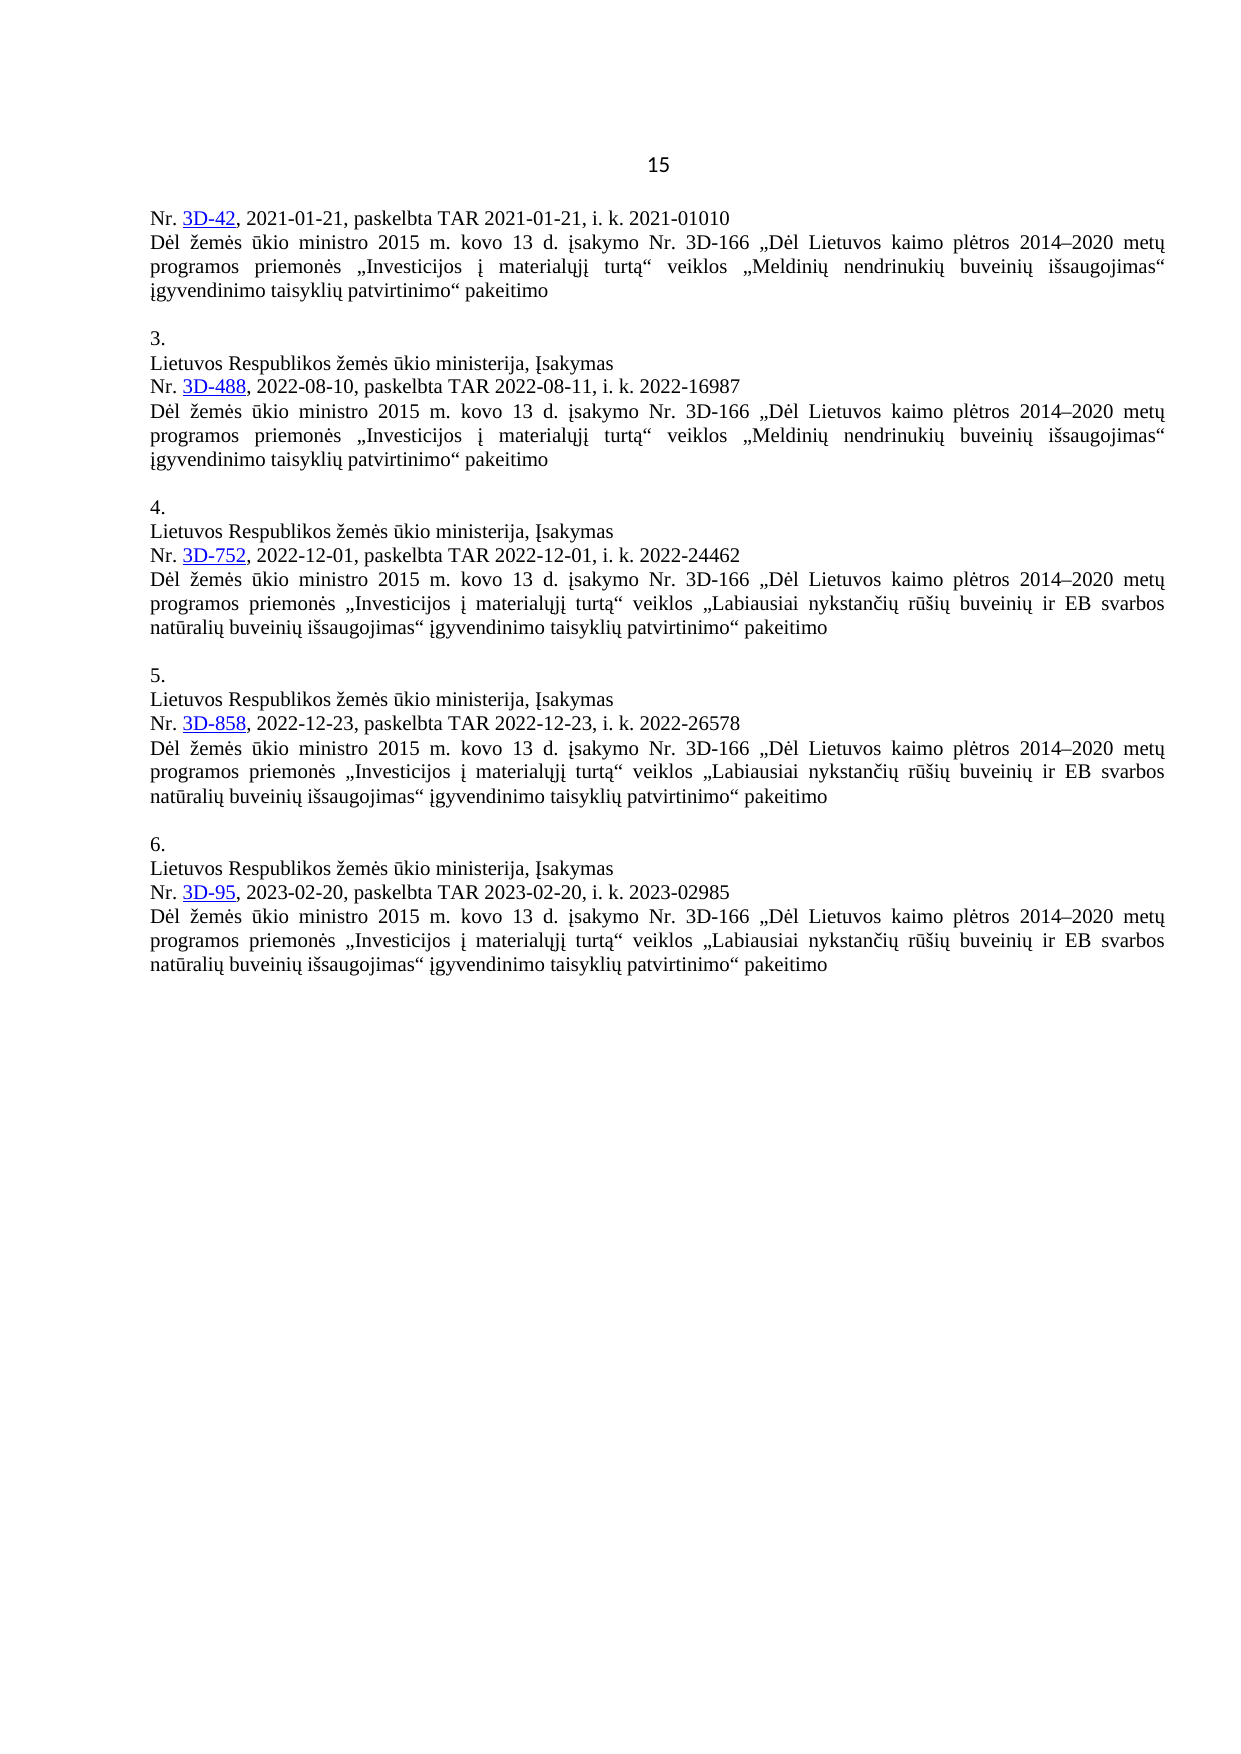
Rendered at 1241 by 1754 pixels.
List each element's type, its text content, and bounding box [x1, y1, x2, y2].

text 4. [150, 495, 1167, 519]
text Lietuvos Respublikos žemės ūkio ministerija, Įsakymas [150, 687, 1167, 711]
text 5. [150, 663, 1167, 687]
text Dėl žemės ūkio ministro 2015 m. kovo 13 d. įsakymo Nr. 3D-166 „Dėl Lietuvos kaimo plėtros 2014–2020 metų programos priemonės „Investicijos į materialųjį turtą“ veiklos „Meldinių nendrinukių buveinių išsaugojimas“ įgyvendinimo taisyklių patvirtinimo“ pakeitimo [150, 398, 1167, 471]
text Nr. 3D-488, 2022-08-10, paskelbta TAR 2022-08-11, i. k. 2022-16987 [150, 374, 1167, 398]
text Nr. 3D-42, 2021-01-21, paskelbta TAR 2021-01-21, i. k. 2021-01010 [150, 206, 1167, 230]
text Nr. 3D-752, 2022-12-01, paskelbta TAR 2022-12-01, i. k. 2022-24462 [150, 543, 1167, 567]
text Dėl žemės ūkio ministro 2015 m. kovo 13 d. įsakymo Nr. 3D-166 „Dėl Lietuvos kaimo plėtros 2014–2020 metų programos priemonės „Investicijos į materialųjį turtą“ veiklos „Labiausiai nykstančių rūšių buveinių ir EB svarbos natūralių buveinių išsaugojimas“ įgyvendinimo taisyklių patvirtinimo“ pakeitimo [150, 567, 1167, 639]
text Nr. 3D-95, 2023-02-20, paskelbta TAR 2023-02-20, i. k. 2023-02985 [150, 880, 1167, 904]
text 3. [150, 326, 1167, 350]
text Dėl žemės ūkio ministro 2015 m. kovo 13 d. įsakymo Nr. 3D-166 „Dėl Lietuvos kaimo plėtros 2014–2020 metų programos priemonės „Investicijos į materialųjį turtą“ veiklos „Labiausiai nykstančių rūšių buveinių ir EB svarbos natūralių buveinių išsaugojimas“ įgyvendinimo taisyklių patvirtinimo“ pakeitimo [150, 904, 1167, 976]
text 6. [150, 832, 1167, 856]
text Lietuvos Respublikos žemės ūkio ministerija, Įsakymas [150, 856, 1167, 880]
text Lietuvos Respublikos žemės ūkio ministerija, Įsakymas [150, 519, 1167, 543]
text Lietuvos Respublikos žemės ūkio ministerija, Įsakymas [150, 350, 1167, 374]
text Nr. 3D-858, 2022-12-23, paskelbta TAR 2022-12-23, i. k. 2022-26578 [150, 711, 1167, 735]
text Dėl žemės ūkio ministro 2015 m. kovo 13 d. įsakymo Nr. 3D-166 „Dėl Lietuvos kaimo plėtros 2014–2020 metų programos priemonės „Investicijos į materialųjį turtą“ veiklos „Meldinių nendrinukių buveinių išsaugojimas“ įgyvendinimo taisyklių patvirtinimo“ pakeitimo [150, 230, 1167, 302]
text Dėl žemės ūkio ministro 2015 m. kovo 13 d. įsakymo Nr. 3D-166 „Dėl Lietuvos kaimo plėtros 2014–2020 metų programos priemonės „Investicijos į materialųjį turtą“ veiklos „Labiausiai nykstančių rūšių buveinių ir EB svarbos natūralių buveinių išsaugojimas“ įgyvendinimo taisyklių patvirtinimo“ pakeitimo [150, 735, 1167, 808]
